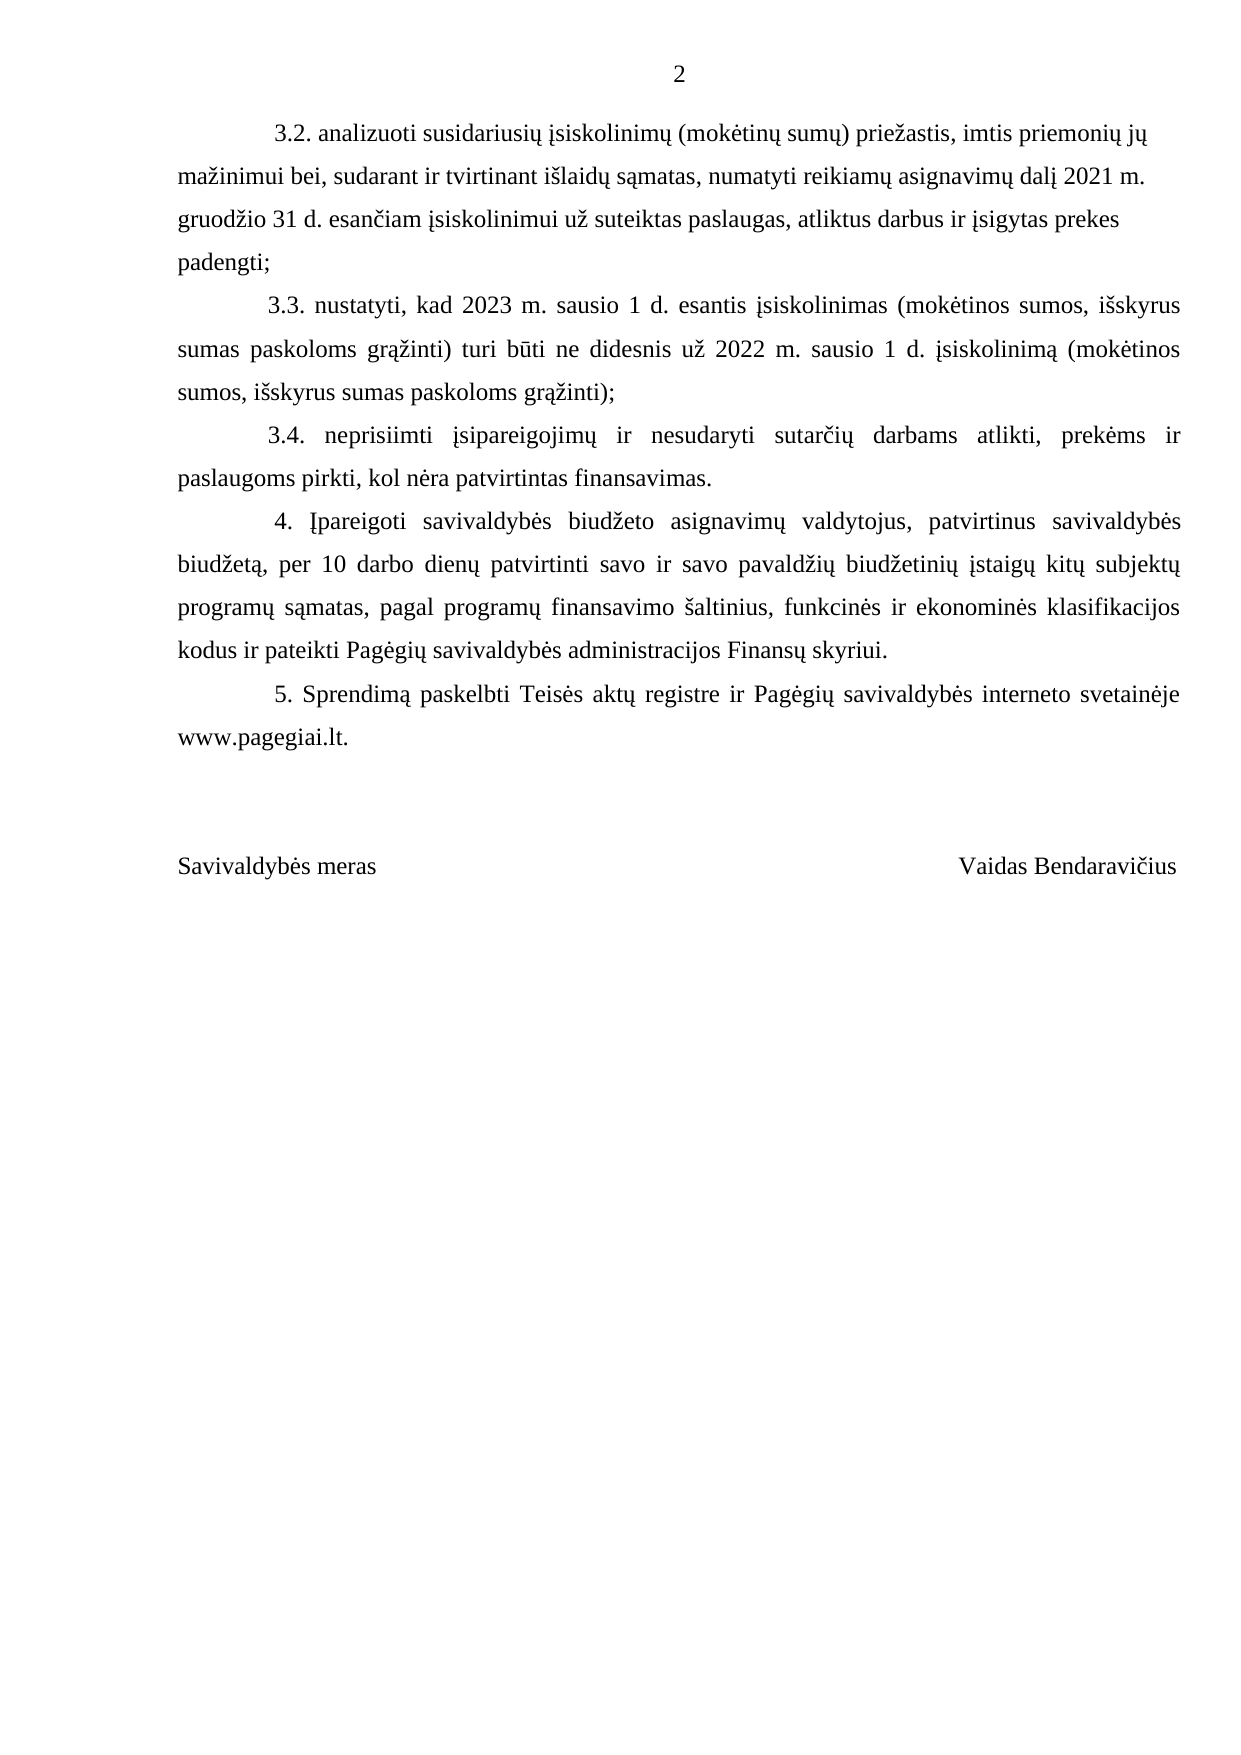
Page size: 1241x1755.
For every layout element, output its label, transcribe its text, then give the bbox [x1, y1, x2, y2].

text 5. Sprendimą paskelbti Teisės aktų registre ir Pagėgių savivaldybės interneto svetainėje www.pagegiai.lt. [177, 679, 1181, 751]
text Savivaldybės meras Vaidas Bendaravičius [177, 851, 1181, 880]
text 4. Įpareigoti savivaldybės biudžeto asignavimų valdytojus, patvirtinus savivaldybės biudžetą, per 10 darbo dienų patvirtinti savo ir savo pavaldžių biudžetinių įstaigų kitų subjektų programų sąmatas, pagal programų finansavimo šaltinius, funkcinės ir ekonominės klasifikacijos kodus ir pateikti Pagėgių savivaldybės administracijos Finansų skyriui. [177, 506, 1181, 664]
text 3.3. nustatyti, kad 2023 m. sausio 1 d. esantis įsiskolinimas (mokėtinos sumos, išskyrus sumas paskoloms grąžinti) turi būti ne didesnis už 2022 m. sausio 1 d. įsiskolinimą (mokėtinos sumos, išskyrus sumas paskoloms grąžinti); [177, 291, 1181, 406]
text 3.2. analizuoti susidariusių įsiskolinimų (mokėtinų sumų) priežastis, imtis priemonių jų mažinimui bei, sudarant ir tvirtinant išlaidų sąmatas, numatyti reikiamų asignavimų dalį 2021 m. gruodžio 31 d. esančiam įsiskolinimui už suteiktas paslaugas, atliktus darbus ir įsigytas prekes padengti; [177, 118, 1181, 276]
text 3.4. neprisiimti įsipareigojimų ir nesudaryti sutarčių darbams atlikti, prekėms ir paslaugoms pirkti, kol nėra patvirtintas finansavimas. [177, 420, 1181, 492]
